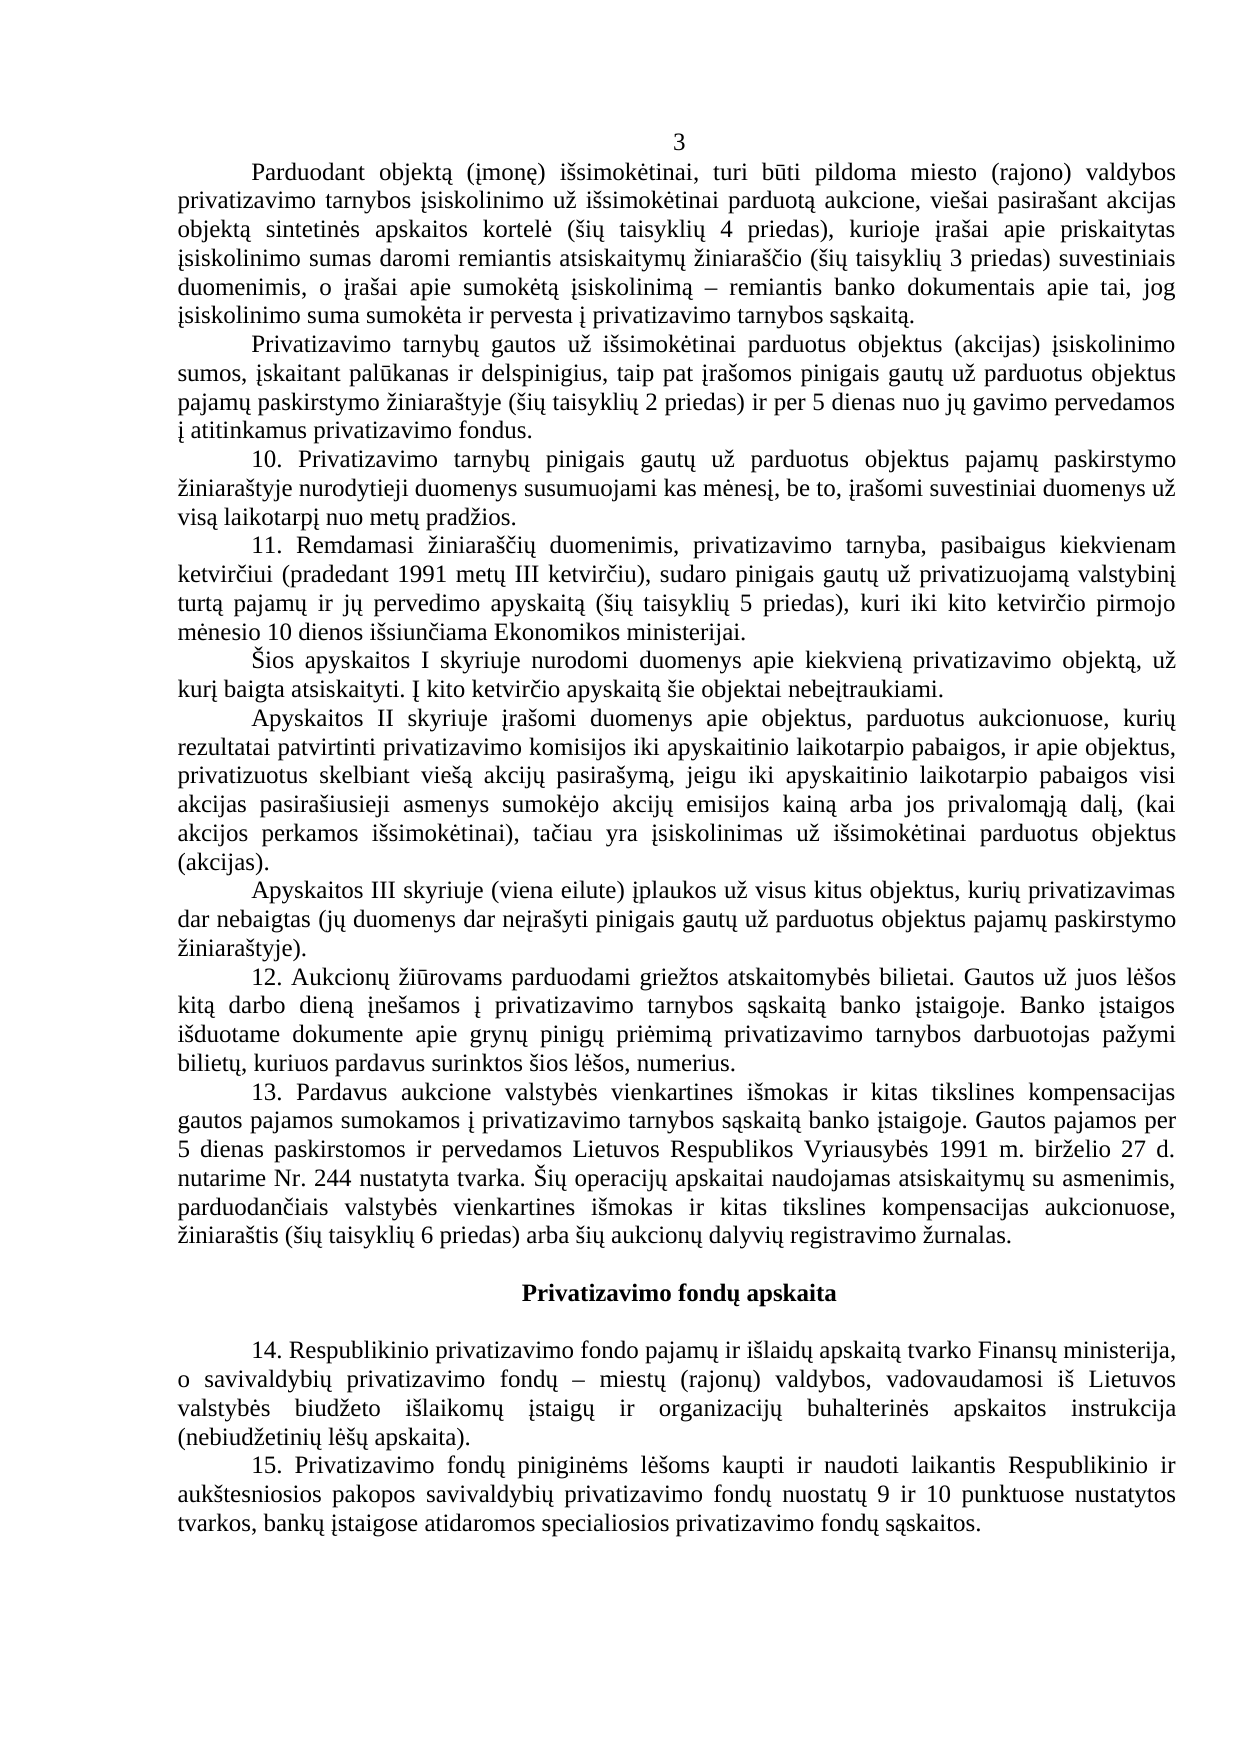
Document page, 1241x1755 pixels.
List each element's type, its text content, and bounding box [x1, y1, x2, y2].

text Šios apyskaitos I skyriuje nurodomi duomenys apie kiekvieną privatizavimo objektą, už kurį baigta atsiskaityti. Į kito ketvirčio apyskaitą šie objektai nebeįtraukiami. [177, 645, 1177, 703]
text 10. Privatizavimo tarnybų pinigais gautų už parduotus objektus pajamų paskirstymo žiniaraštyje nurodytieji duomenys susumuojami kas mėnesį, be to, įrašomi suvestiniai duomenys už visą laikotarpį nuo metų pradžios. [177, 444, 1177, 530]
text 13. Pardavus aukcione valstybės vienkartines išmokas ir kitas tikslines kompensacijas gautos pajamos sumokamos į privatizavimo tarnybos sąskaitą banko įstaigoje. Gautos pajamos per 5 dienas paskirstomos ir pervedamos Lietuvos Respublikos Vyriausybės 1991 m. birželio 27 d. nutarime Nr. 244 nustatyta tvarka. Šių operacijų apskaitai naudojamas atsiskaitymų su asmenimis, parduodančiais valstybės vienkartines išmokas ir kitas tikslines kompensacijas aukcionuose, žiniaraštis (šių taisyklių 6 priedas) arba šių aukcionų dalyvių registravimo žurnalas. [177, 1077, 1177, 1249]
text 11. Remdamasi žiniaraščių duomenimis, privatizavimo tarnyba, pasibaigus kiekvienam ketvirčiui (pradedant 1991 metų III ketvirčiu), sudaro pinigais gautų už privatizuojamą valstybinį turtą pajamų ir jų pervedimo apyskaitą (šių taisyklių 5 priedas), kuri iki kito ketvirčio pirmojo mėnesio 10 dienos išsiunčiama Ekonomikos ministerijai. [177, 530, 1177, 645]
text Apyskaitos III skyriuje (viena eilute) įplaukos už visus kitus objektus, kurių privatizavimas dar nebaigtas (jų duomenys dar neįrašyti pinigais gautų už parduotus objektus pajamų paskirstymo žiniaraštyje). [177, 875, 1177, 962]
text 14. Respublikinio privatizavimo fondo pajamų ir išlaidų apskaitą tvarko Finansų ministerija, o savivaldybių privatizavimo fondų – miestų (rajonų) valdybos, vadovaudamosi iš Lietuvos valstybės biudžeto išlaikomų įstaigų ir organizacijų buhalterinės apskaitos instrukcija (nebiudžetinių lėšų apskaita). [177, 1335, 1177, 1450]
text 15. Privatizavimo fondų piniginėms lėšoms kaupti ir naudoti laikantis Respublikinio ir aukštesniosios pakopos savivaldybių privatizavimo fondų nuostatų 9 ir 10 punktuose nustatytos tvarkos, bankų įstaigose atidaromos specialiosios privatizavimo fondų sąskaitos. [177, 1450, 1177, 1537]
text Privatizavimo fondų apskaita [177, 1278, 1181, 1307]
text 12. Aukcionų žiūrovams parduodami griežtos atskaitomybės bilietai. Gautos už juos lėšos kitą darbo dieną įnešamos į privatizavimo tarnybos sąskaitą banko įstaigoje. Banko įstaigos išduotame dokumente apie grynų pinigų priėmimą privatizavimo tarnybos darbuotojas pažymi bilietų, kuriuos pardavus surinktos šios lėšos, numerius. [177, 962, 1177, 1077]
text Parduodant objektą (įmonę) išsimokėtinai, turi būti pildoma miesto (rajono) valdybos privatizavimo tarnybos įsiskolinimo už išsimokėtinai parduotą aukcione, viešai pasirašant akcijas objektą sintetinės apskaitos kortelė (šių taisyklių 4 priedas), kurioje įrašai apie priskaitytas įsiskolinimo sumas daromi remiantis atsiskaitymų žiniaraščio (šių taisyklių 3 priedas) suvestiniais duomenimis, o įrašai apie sumokėtą įsiskolinimą – remiantis banko dokumentais apie tai, jog įsiskolinimo suma sumokėta ir pervesta į privatizavimo tarnybos sąskaitą. [177, 157, 1177, 329]
text Privatizavimo tarnybų gautos už išsimokėtinai parduotus objektus (akcijas) įsiskolinimo sumos, įskaitant palūkanas ir delspinigius, taip pat įrašomos pinigais gautų už parduotus objektus pajamų paskirstymo žiniaraštyje (šių taisyklių 2 priedas) ir per 5 dienas nuo jų gavimo pervedamos į atitinkamus privatizavimo fondus. [177, 329, 1177, 444]
text Apyskaitos II skyriuje įrašomi duomenys apie objektus, parduotus aukcionuose, kurių rezultatai patvirtinti privatizavimo komisijos iki apyskaitinio laikotarpio pabaigos, ir apie objektus, privatizuotus skelbiant viešą akcijų pasirašymą, jeigu iki apyskaitinio laikotarpio pabaigos visi akcijas pasirašiusieji asmenys sumokėjo akcijų emisijos kainą arba jos privalomąją dalį, (kai akcijos perkamos išsimokėtinai), tačiau yra įsiskolinimas už išsimokėtinai parduotus objektus (akcijas). [177, 703, 1177, 875]
